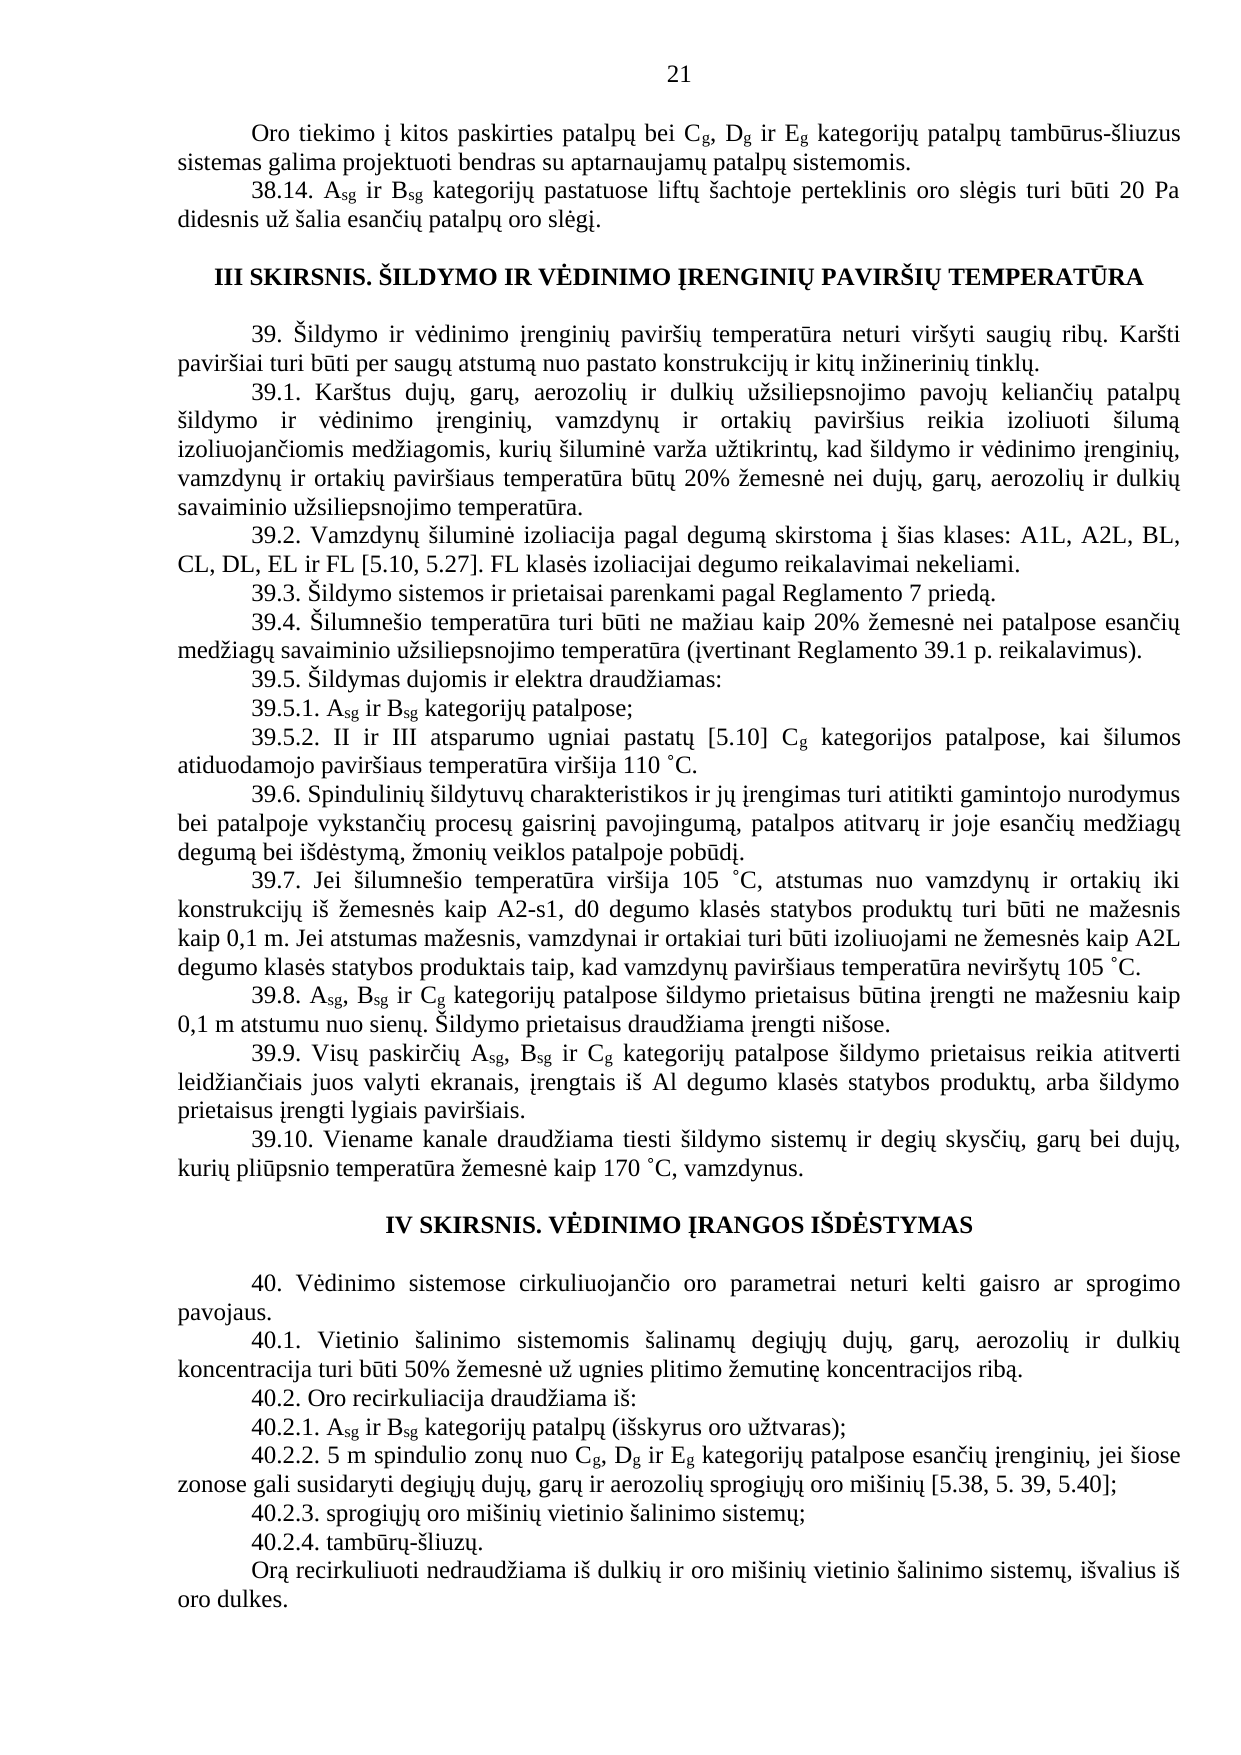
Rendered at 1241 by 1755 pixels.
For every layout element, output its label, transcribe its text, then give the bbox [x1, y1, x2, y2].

text 39.5. Šildymas dujomis ir elektra draudžiamas: [177, 664, 1181, 693]
text Orą recirkuliuoti nedraudžiama iš dulkių ir oro mišinių vietinio šalinimo sistemų, išvalius iš oro dulkes. [177, 1556, 1181, 1613]
text 39.5.1. Asg ir Bsg kategorijų patalpose; [177, 693, 1181, 722]
text 40.2. Oro recirkuliacija draudžiama iš: [177, 1383, 1181, 1412]
text 39. Šildymo ir vėdinimo įrenginių paviršių temperatūra neturi viršyti saugių ribų. Karšti paviršiai turi būti per saugų atstumą nuo pastato konstrukcijų ir kitų inžinerinių tinklų. [177, 319, 1181, 377]
text 39.2. Vamzdynų šiluminė izoliacija pagal degumą skirstoma į šias klases: A1L, A2L, BL, CL, DL, EL ir FL [5.10, 5.27]. FL klasės izoliacijai degumo reikalavimai nekeliami. [177, 521, 1181, 578]
text 40.2.3. sprogiųjų oro mišinių vietinio šalinimo sistemų; [177, 1498, 1181, 1527]
text 39.3. Šildymo sistemos ir prietaisai parenkami pagal Reglamento 7 priedą. [177, 578, 1181, 607]
text 39.9. Visų paskirčių Asg, Bsg ir Cg kategorijų patalpose šildymo prietaisus reikia atitverti leidžiančiais juos valyti ekranais, įrengtais iš Al degumo klasės statybos produktų, arba šildymo prietaisus įrengti lygiais paviršiais. [177, 1038, 1181, 1124]
text III SKIRSNIS. ŠILDYMO IR VĖDINIMO ĮRENGINIŲ PAVIRŠIŲ TEMPERATŪRA [177, 262, 1181, 291]
text 39.5.2. II ir III atsparumo ugniai pastatų [5.10] Cg kategorijos patalpose, kai šilumos atiduodamojo paviršiaus temperatūra viršija 110 ˚C. [177, 722, 1181, 779]
text 40.2.1. Asg ir Bsg kategorijų patalpų (išskyrus oro užtvaras); [177, 1412, 1181, 1441]
text 39.4. Šilumnešio temperatūra turi būti ne mažiau kaip 20% žemesnė nei patalpose esančių medžiagų savaiminio užsiliepsnojimo temperatūra (įvertinant Reglamento 39.1 p. reikalavimus). [177, 607, 1181, 664]
text 39.1. Karštus dujų, garų, aerozolių ir dulkių užsiliepsnojimo pavojų keliančių patalpų šildymo ir vėdinimo įrenginių, vamzdynų ir ortakių paviršius reikia izoliuoti šilumą izoliuojančiomis medžiagomis, kurių šiluminė varža užtikrintų, kad šildymo ir vėdinimo įrenginių, vamzdynų ir ortakių paviršiaus temperatūra būtų 20% žemesnė nei dujų, garų, aerozolių ir dulkių savaiminio užsiliepsnojimo temperatūra. [177, 377, 1181, 521]
text 40.2.4. tambūrų-šliuzų. [177, 1527, 1181, 1556]
text 40.1. Vietinio šalinimo sistemomis šalinamų degiųjų dujų, garų, aerozolių ir dulkių koncentracija turi būti 50% žemesnė už ugnies plitimo žemutinę koncentracijos ribą. [177, 1326, 1181, 1383]
text IV SKIRSNIS. VĖDINIMO ĮRANGOS IŠDĖSTYMAS [177, 1211, 1181, 1239]
text 38.14. Asg ir Bsg kategorijų pastatuose liftų šachtoje perteklinis oro slėgis turi būti 20 Pa didesnis už šalia esančių patalpų oro slėgį. [177, 176, 1181, 233]
text 40. Vėdinimo sistemose cirkuliuojančio oro parametrai neturi kelti gaisro ar sprogimo pavojaus. [177, 1268, 1181, 1326]
text 39.6. Spindulinių šildytuvų charakteristikos ir jų įrengimas turi atitikti gamintojo nurodymus bei patalpoje vykstančių procesų gaisrinį pavojingumą, patalpos atitvarų ir joje esančių medžiagų degumą bei išdėstymą, žmonių veiklos patalpoje pobūdį. [177, 779, 1181, 866]
text Oro tiekimo į kitos paskirties patalpų bei Cg, Dg ir Eg kategorijų patalpų tambūrus-šliuzus sistemas galima projektuoti bendras su aptarnaujamų patalpų sistemomis. [177, 118, 1181, 176]
text 39.10. Viename kanale draudžiama tiesti šildymo sistemų ir degių skysčių, garų bei dujų, kurių pliūpsnio temperatūra žemesnė kaip 170 ˚C, vamzdynus. [177, 1124, 1181, 1182]
text 39.7. Jei šilumnešio temperatūra viršija 105 ˚C, atstumas nuo vamzdynų ir ortakių iki konstrukcijų iš žemesnės kaip A2-s1, d0 degumo klasės statybos produktų turi būti ne mažesnis kaip 0,1 m. Jei atstumas mažesnis, vamzdynai ir ortakiai turi būti izoliuojami ne žemesnės kaip A2L degumo klasės statybos produktais taip, kad vamzdynų paviršiaus temperatūra neviršytų 105 ˚C. [177, 866, 1181, 981]
text 40.2.2. 5 m spindulio zonų nuo Cg, Dg ir Eg kategorijų patalpose esančių įrenginių, jei šiose zonose gali susidaryti degiųjų dujų, garų ir aerozolių sprogiųjų oro mišinių [5.38, 5. 39, 5.40]; [177, 1441, 1181, 1498]
text 39.8. Asg, Bsg ir Cg kategorijų patalpose šildymo prietaisus būtina įrengti ne mažesniu kaip 0,1 m atstumu nuo sienų. Šildymo prietaisus draudžiama įrengti nišose. [177, 981, 1181, 1038]
